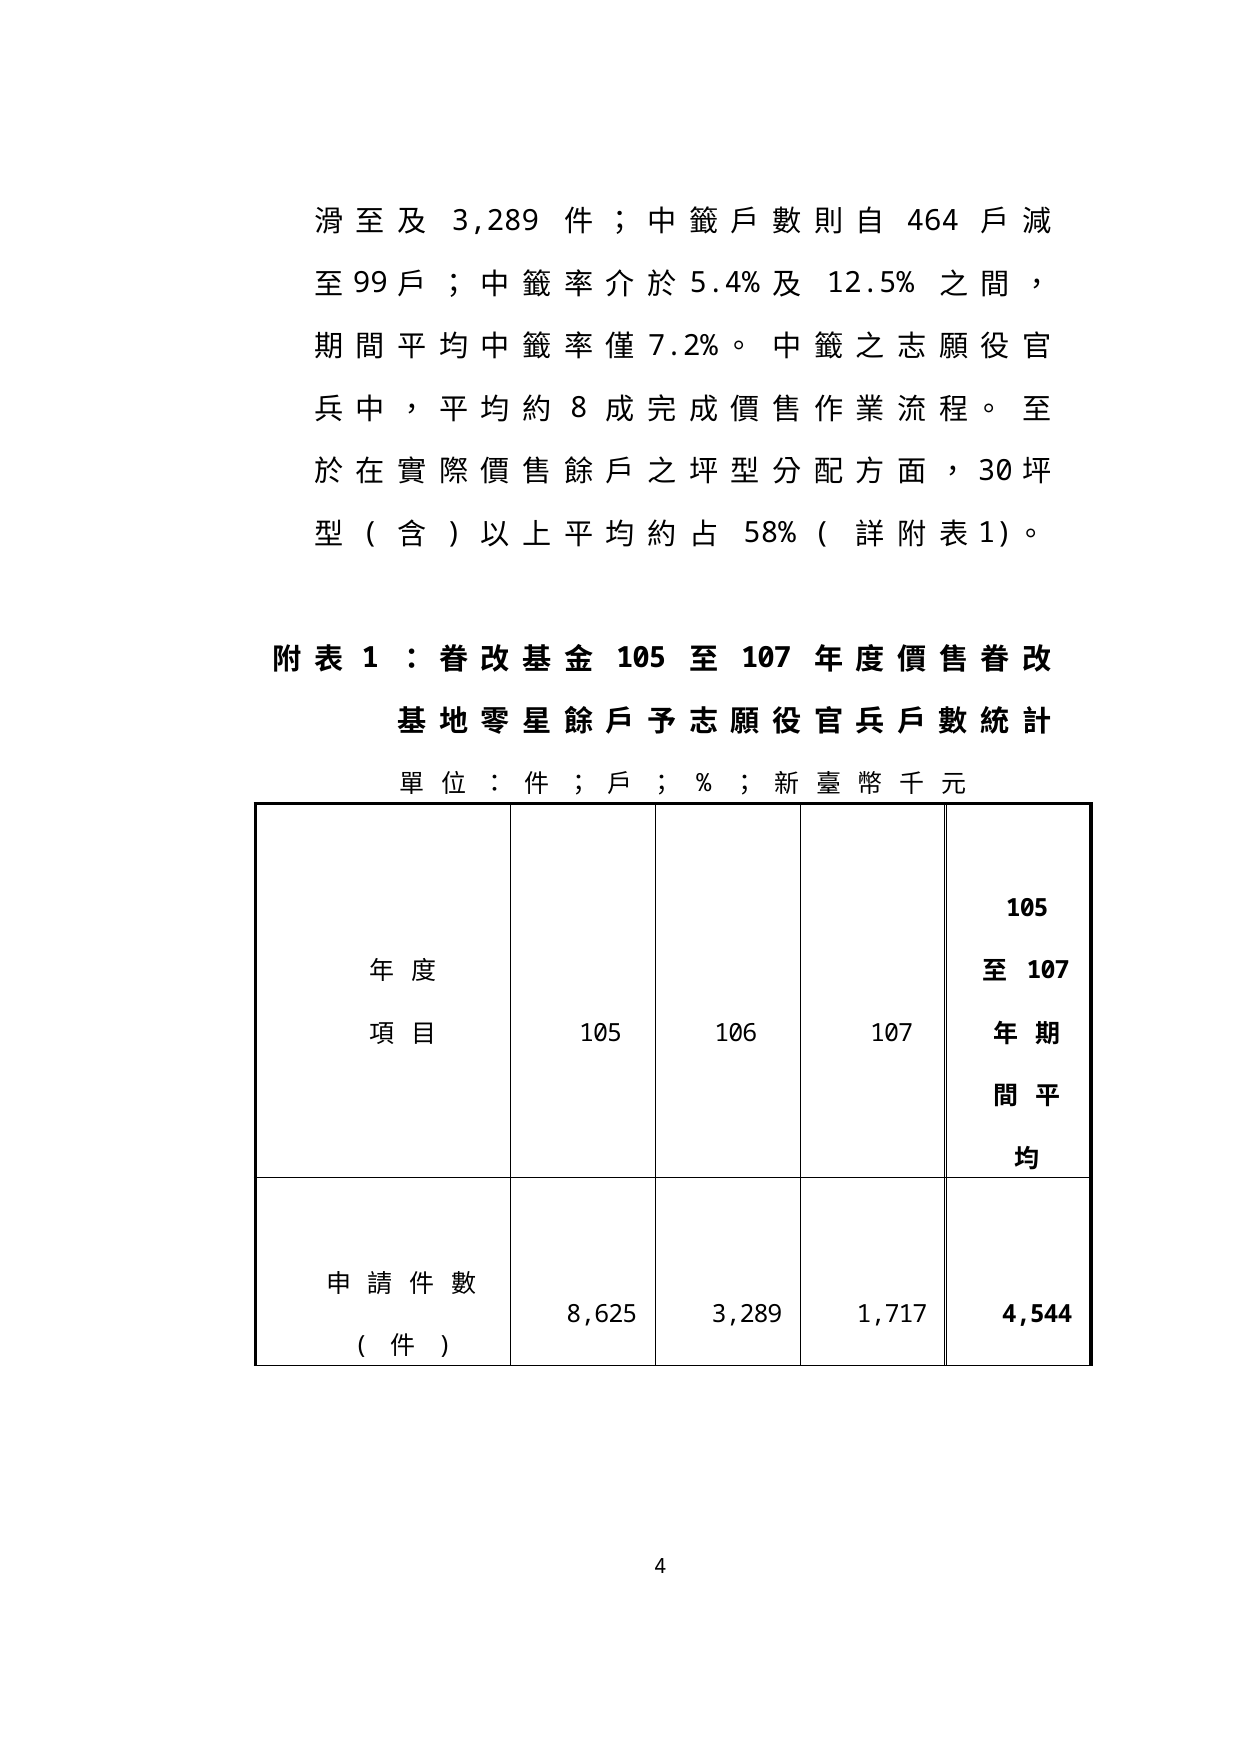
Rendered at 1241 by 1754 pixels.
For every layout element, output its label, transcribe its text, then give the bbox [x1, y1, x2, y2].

table_header 年度 項目 [257, 805, 510, 1177]
table_header 107 [801, 805, 944, 1177]
table_cell 3,289 [656, 1178, 800, 1365]
table_header 106 [656, 805, 800, 1177]
text 附表1：眷改基金105至107年度價售眷改基地零星餘戶予志願役官兵戶數統計 單位：件；戶；%；新臺幣千元 [244, 615, 1058, 802]
text 滑至及3,289件；中籤戶數則自464戶減至99戶；中籤率介於5.4%及12.5%之間，期間平均中籤率僅7.2%。中籤之志願役官兵中，平均約8成完成價售作業流程。至於在實際價售餘戶之坪型分配方面，30坪型(含)以上平均約占58% (詳附表1)。 [242, 177, 1058, 552]
table_cell 4,544 [947, 1178, 1089, 1365]
table_header 105 [511, 805, 655, 1177]
table_header 105至107年期間平均 [947, 805, 1089, 1177]
table_cell 8,625 [511, 1178, 655, 1365]
table_cell 申請件數(件) [257, 1178, 510, 1365]
table_cell 1,717 [801, 1178, 944, 1365]
